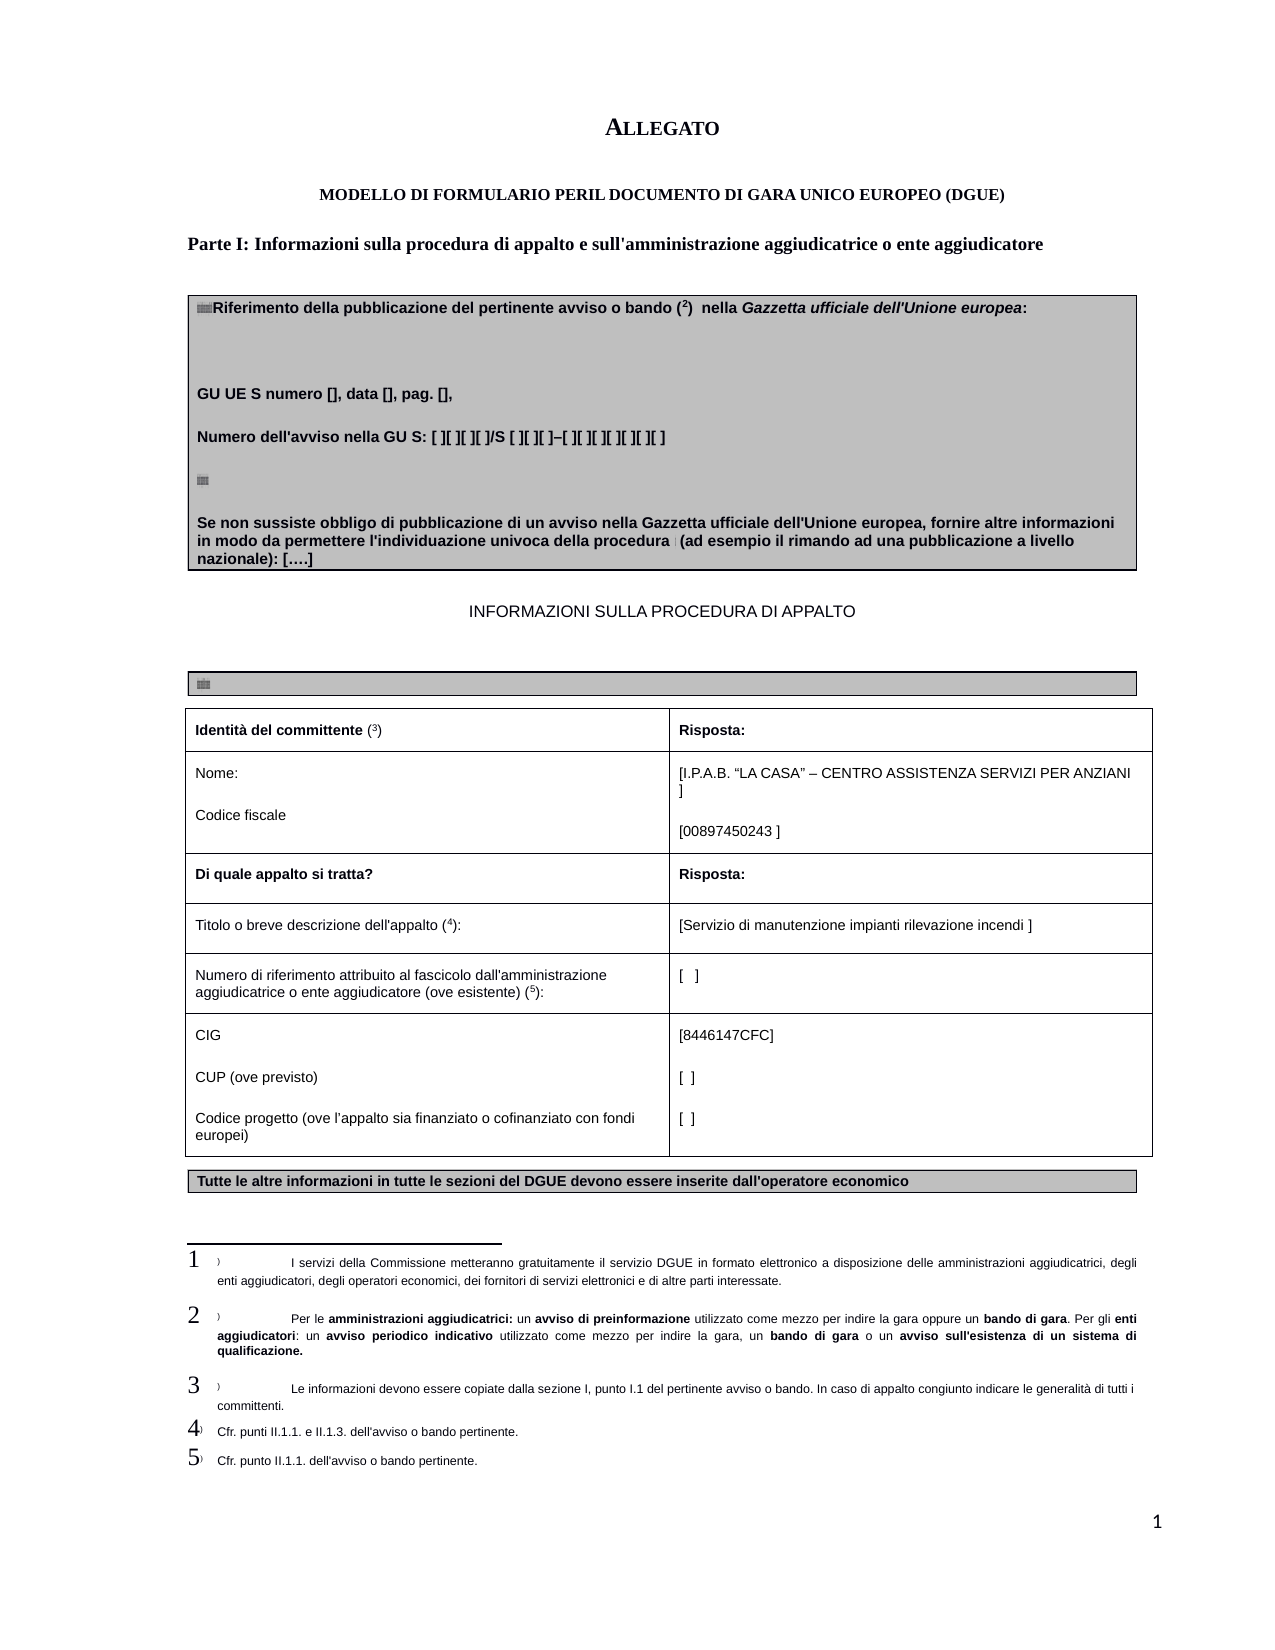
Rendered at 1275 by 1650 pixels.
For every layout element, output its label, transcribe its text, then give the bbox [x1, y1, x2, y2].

text Numero dell'avviso nella GU S: [ ][ ][ ][ ]/S [ ][ ][ ]–[ ][ ][ ][ ][ ][ ][ ] [189, 424, 1136, 445]
table_cell [I.P.A.B. “LA CASA” – CENTRO ASSISTENZA SERVIZI PER ANZIANI ] [00897450243 ] [670, 752, 1152, 852]
title Parte I: Informazioni sulla procedura di appalto e sull'amministrazione aggiudicatrice o ente aggiudicatore [187, 232, 1137, 254]
table_cell [ ] [670, 954, 1152, 1013]
text Tutte le altre informazioni in tutte le sezioni del DGUE devono essere inserite dall'operatore economico [189, 1171, 1136, 1192]
title Informazioni sulla procedura di appalto [187, 602, 1137, 621]
text Modello di formulario peril documento di gara unico europeo (DGUE) [187, 184, 1137, 204]
text Se non sussiste obbligo di pubblicazione di un avviso nella Gazzetta ufficiale dell'Unione europea, fornire altre informazioni in modo da permettere l'individuazione univoca della procedura di appalto (ad esempio il rimando ad una pubblicazione a livello nazionale): [….] [189, 510, 1136, 569]
text ) Per le amministrazioni aggiudicatrici: un avviso di preinformazione utilizzato come mezzo per indire la gara oppure un bando di gara. Per gli enti aggiudicatori: un avviso periodico indicativo utilizzato come mezzo per indire la gara, un bando di gara o un avviso sull'esistenza di un sistema di qualificazione. [187, 1300, 1137, 1358]
table_cell CIG CUP (ove previsto) Codice progetto (ove l’appalto sia finanziato o cofinanziato con fondi europei) [186, 1014, 669, 1156]
subtitle Allegato [187, 112, 1137, 141]
text ) I servizi della Commissione metteranno gratuitamente il servizio DGUE in formato elettronico a disposizione delle amministrazioni aggiudicatrici, degli enti aggiudicatori, degli operatori economici, dei fornitori di servizi elettronici e di altre parti interessate. [187, 1244, 1137, 1288]
text GU UE S numero [], data [], pag. [], [189, 381, 1136, 402]
table_cell Titolo o breve descrizione dell'appalto (): [186, 904, 669, 953]
table_cell [Servizio di manutenzione impianti rilevazione incendi ] [670, 904, 1152, 953]
table_header Identità del committente () [186, 709, 669, 751]
text Per le procedure di appalto per le quali è stato pubblicato un avviso di indizione di gara nella Gazzetta ufficiale dell'Unione europea le informazioni richieste dalla parte I saranno acquisite automaticamente, a condizione che per generare e compilare il DGUE sia utilizzato il servizio DGUE elettronico (). Riferimento della pubblicazione del pertinente avviso o bando () nella Gazzetta ufficiale dell'Unione europea: [189, 296, 1136, 316]
table_cell Di quale appalto si tratta? [186, 854, 669, 903]
table_header Risposta: [670, 709, 1152, 751]
table_cell Numero di riferimento attribuito al fascicolo dall'amministrazione aggiudicatrice o ente aggiudicatore (ove esistente) (): [186, 954, 669, 1013]
text Se non è pubblicato un avviso di indizione di gara nella GU UE, l'amministrazione aggiudicatrice o l'ente aggiudicatore deve compilare le informazioni in modo da permettere l'individuazione univoca della procedura di appalto: [189, 467, 1136, 488]
table_cell Risposta: [670, 854, 1152, 903]
table_cell [8446147CFC] [ ] [ ] [670, 1014, 1152, 1156]
text Le informazioni richieste dalla parte I saranno acquisite automaticamente a condizione che per generare e compilare il DGUE sia utilizzato il servizio DGUE in formato elettronico. In caso contrario tali informazioni devono essere inserite dall'operatore economico. [189, 673, 1136, 695]
table_cell Nome: Codice fiscale [186, 752, 669, 852]
